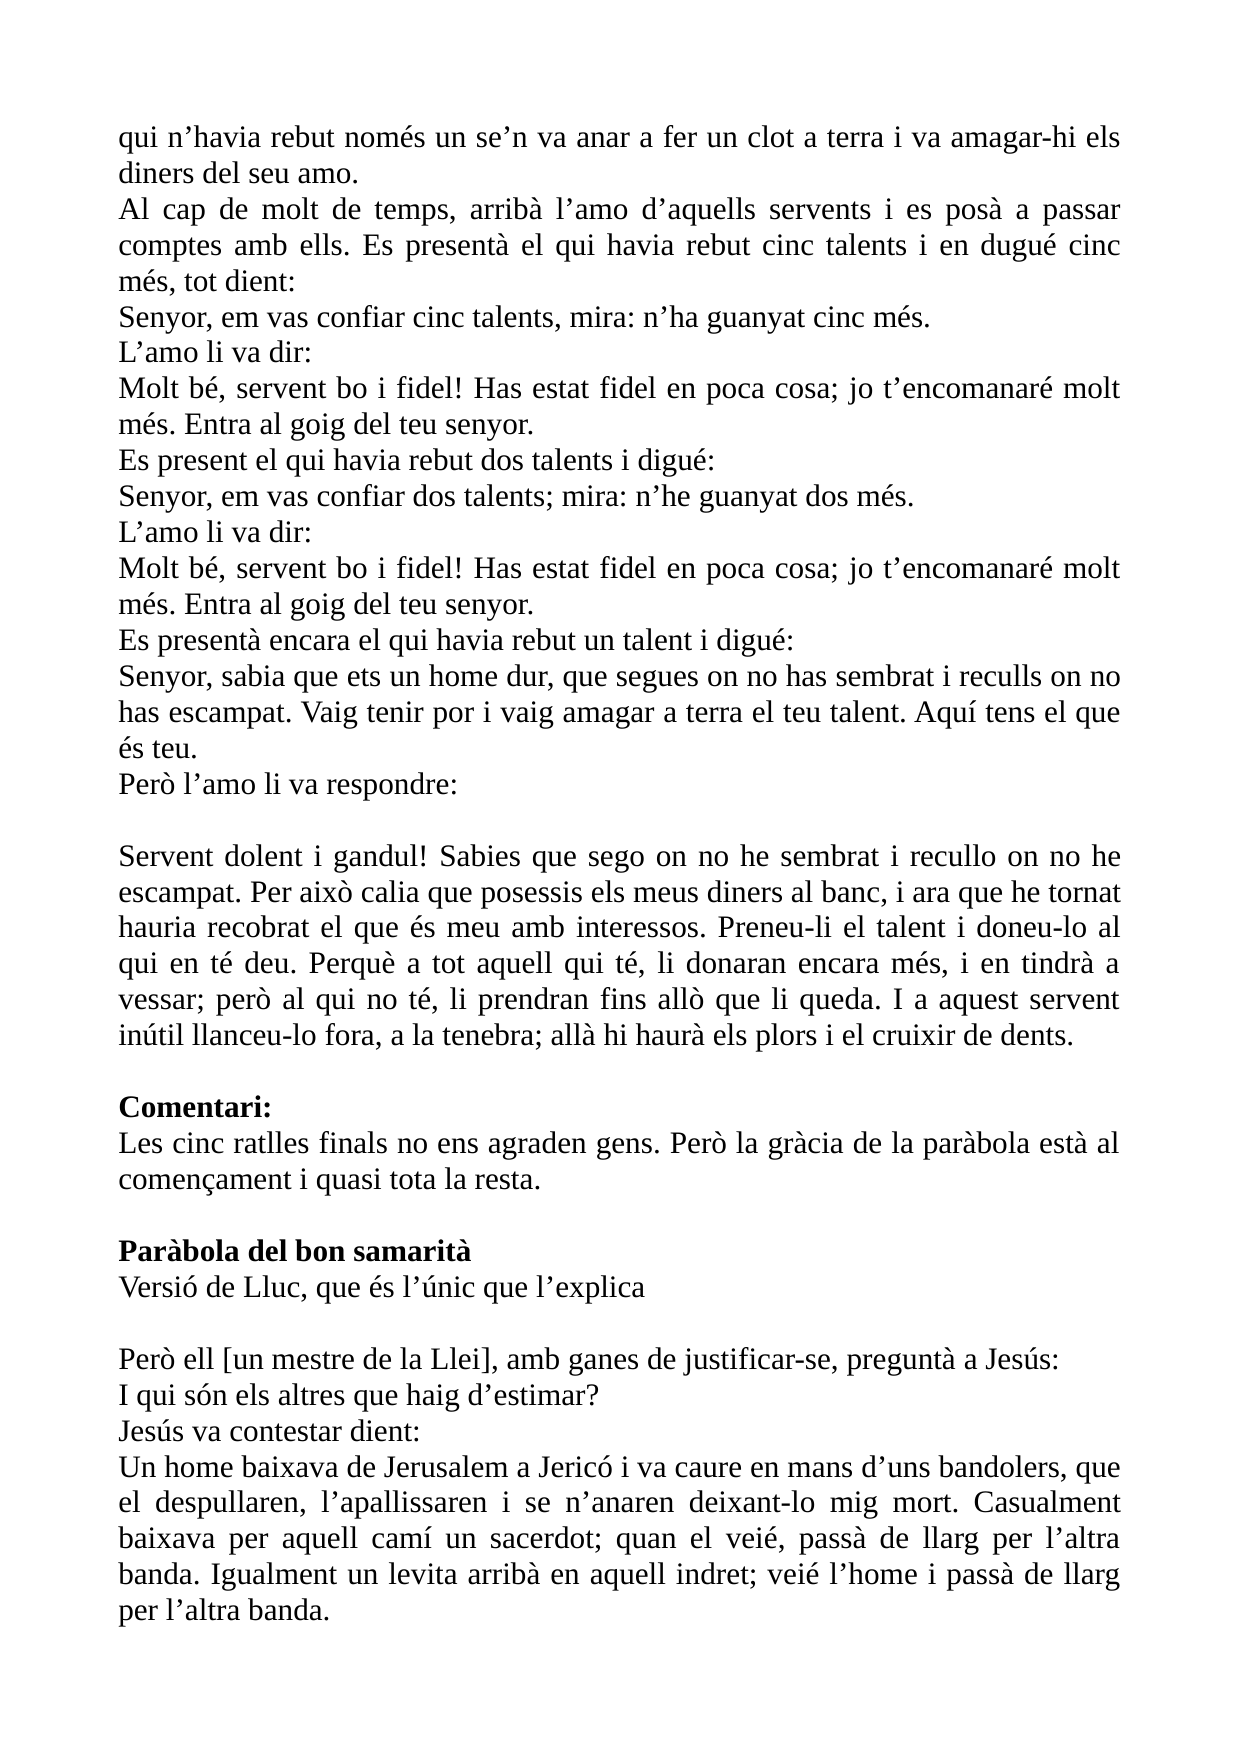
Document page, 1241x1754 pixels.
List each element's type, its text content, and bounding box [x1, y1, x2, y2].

text Versió de Lluc, que és l’únic que l’explica [118, 1268, 1122, 1304]
text Senyor, em vas confiar dos talents; mira: n’he guanyat dos més. [118, 477, 1122, 513]
text L’amo li va dir: [118, 513, 1122, 549]
text Es presentà encara el qui havia rebut un talent i digué: [118, 621, 1122, 657]
text Senyor, em vas confiar cinc talents, mira: n’ha guanyat cinc més. [118, 298, 1122, 334]
text Però l’amo li va respondre: [118, 765, 1122, 801]
text Senyor, sabia que ets un home dur, que segues on no has sembrat i reculls on no has escampat. Vaig tenir por i vaig amagar a terra el teu talent. Aquí tens el que és teu. [118, 657, 1122, 765]
text Es present el qui havia rebut dos talents i digué: [118, 442, 1122, 477]
text Un home baixava de Jerusalem a Jericó i va caure en mans d’uns bandolers, que el despullaren, l’apallissaren i se n’anaren deixant-lo mig mort. Casualment baixava per aquell camí un sacerdot; quan el veié, passà de llarg per l’altra banda. Igualment un levita arribà en aquell indret; veié l’home i passà de llarg per l’altra banda. [118, 1448, 1122, 1627]
text Comentari: [118, 1088, 1122, 1124]
text Servent dolent i gandul! Sabies que sego on no he sembrat i recullo on no he escampat. Per això calia que posessis els meus diners al banc, i ara que he tornat hauria recobrat el que és meu amb interessos. Preneu-li el talent i doneu-lo al qui en té deu. Perquè a tot aquell qui té, li donaran encara més, i en tindrà a vessar; però al qui no té, li prendran fins allò que li queda. I a aquest servent inútil llanceu-lo fora, a la tenebra; allà hi haurà els plors i el cruixir de dents. [118, 837, 1122, 1052]
text I qui són els altres que haig d’estimar? [118, 1376, 1122, 1412]
text qui n’havia rebut només un se’n va anar a fer un clot a terra i va amagar-hi els diners del seu amo. [118, 118, 1122, 190]
text Molt bé, servent bo i fidel! Has estat fidel en poca cosa; jo t’encomanaré molt més. Entra al goig del teu senyor. [118, 370, 1122, 442]
text Jesús va contestar dient: [118, 1412, 1122, 1448]
text Molt bé, servent bo i fidel! Has estat fidel en poca cosa; jo t’encomanaré molt més. Entra al goig del teu senyor. [118, 549, 1122, 621]
text Al cap de molt de temps, arribà l’amo d’aquells servents i es posà a passar comptes amb ells. Es presentà el qui havia rebut cinc talents i en dugué cinc més, tot dient: [118, 190, 1122, 298]
text Les cinc ratlles finals no ens agraden gens. Però la gràcia de la paràbola està al començament i quasi tota la resta. [118, 1124, 1122, 1196]
text Paràbola del bon samarità [118, 1232, 1122, 1268]
text Però ell [un mestre de la Llei], amb ganes de justificar-se, preguntà a Jesús: [118, 1340, 1122, 1376]
text L’amo li va dir: [118, 334, 1122, 370]
